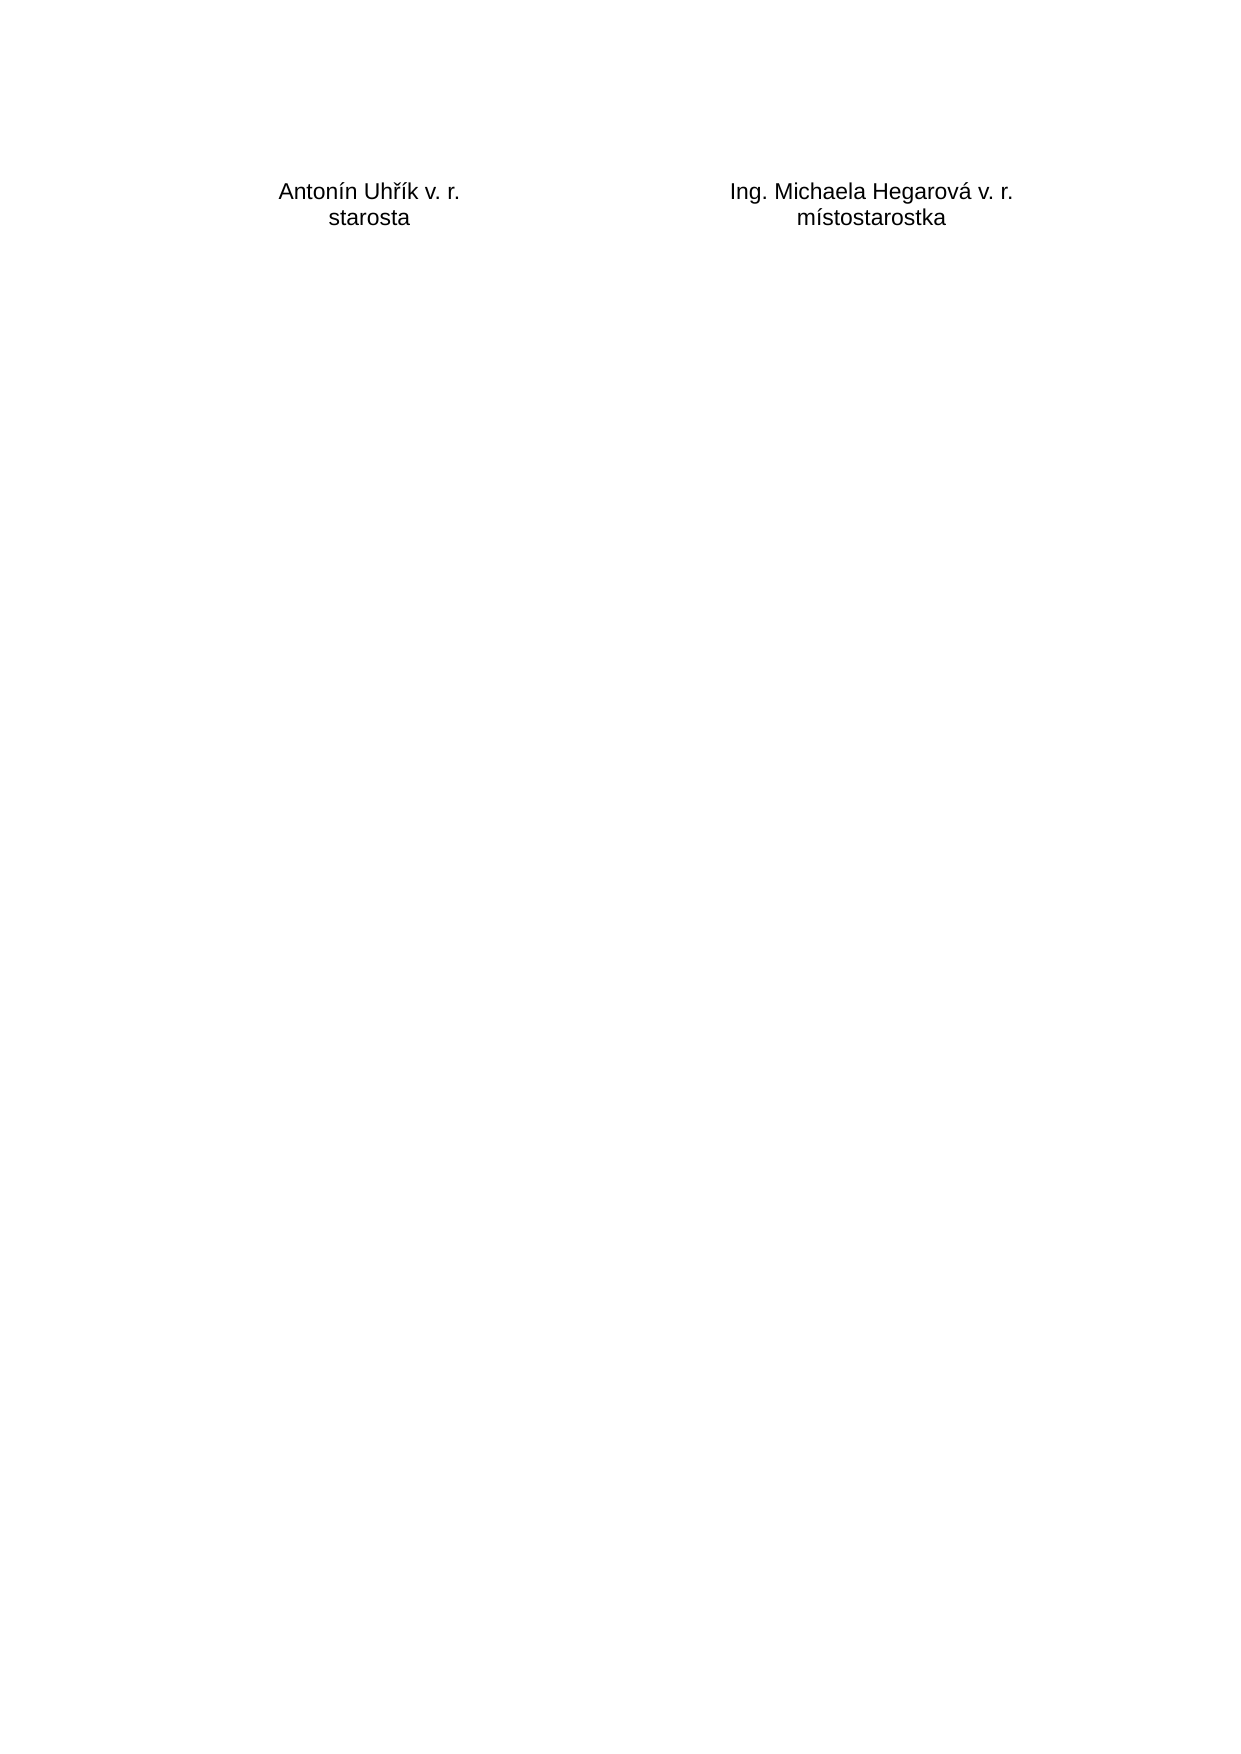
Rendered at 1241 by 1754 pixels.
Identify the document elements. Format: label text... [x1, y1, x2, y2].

table_cell [620, 236, 1122, 354]
table_header Antonín Uhřík v. r. starosta [118, 118, 620, 236]
table_cell [118, 236, 620, 354]
table_header Ing. Michaela Hegarová v. r. místostarostka [620, 118, 1122, 236]
